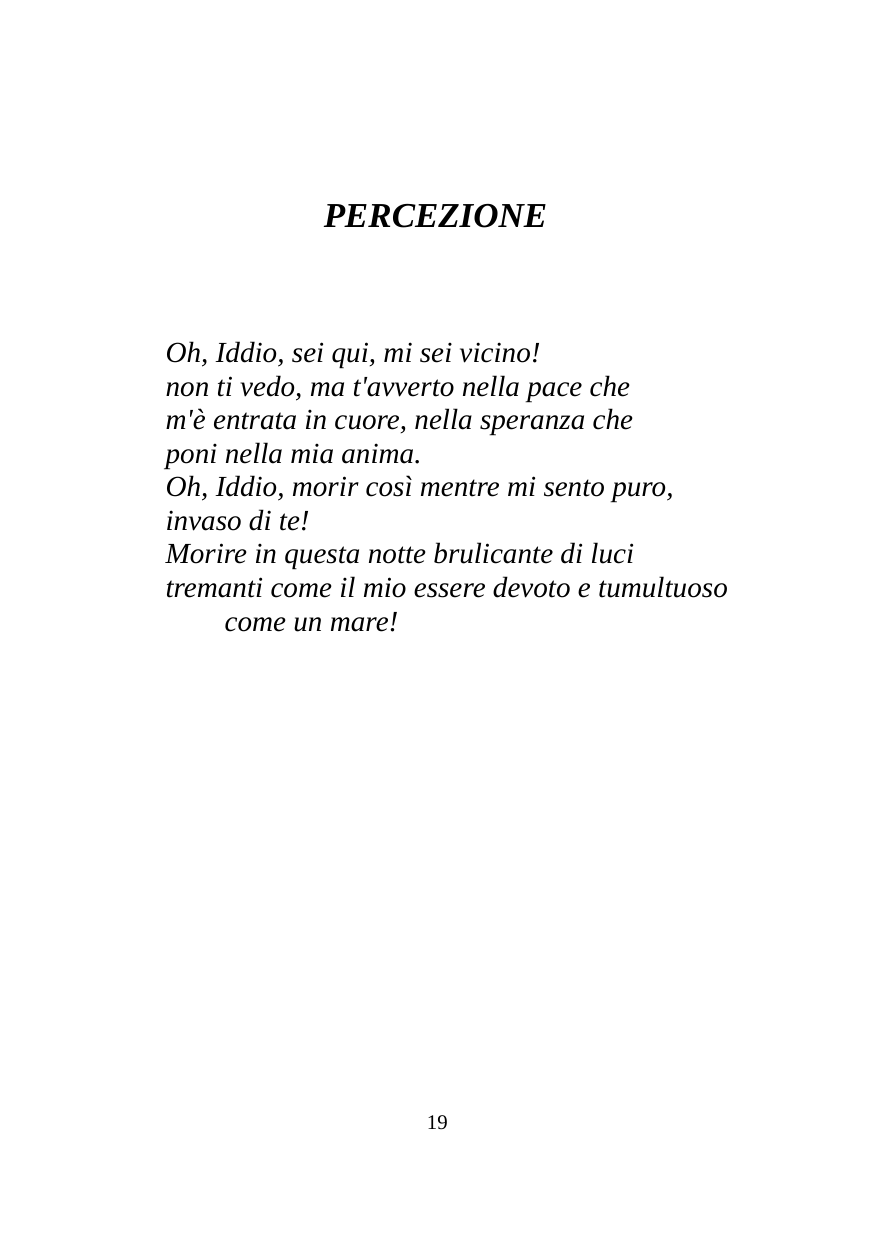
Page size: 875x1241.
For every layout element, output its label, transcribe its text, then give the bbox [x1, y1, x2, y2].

text Oh, Iddio, sei qui, mi sei vicino! non ti vedo, ma t'avverto nella pace che m'è entrata in cuore, nella speranza che poni nella mia anima. Oh, Iddio, morir così mentre mi sento puro, invaso di te! Morire in questa notte brulicante di luci tremanti come il mio essere devoto e tumultuoso [165, 335, 768, 604]
text come un mare! [224, 604, 768, 637]
subtitle PERCEZIONE [106, 195, 768, 235]
